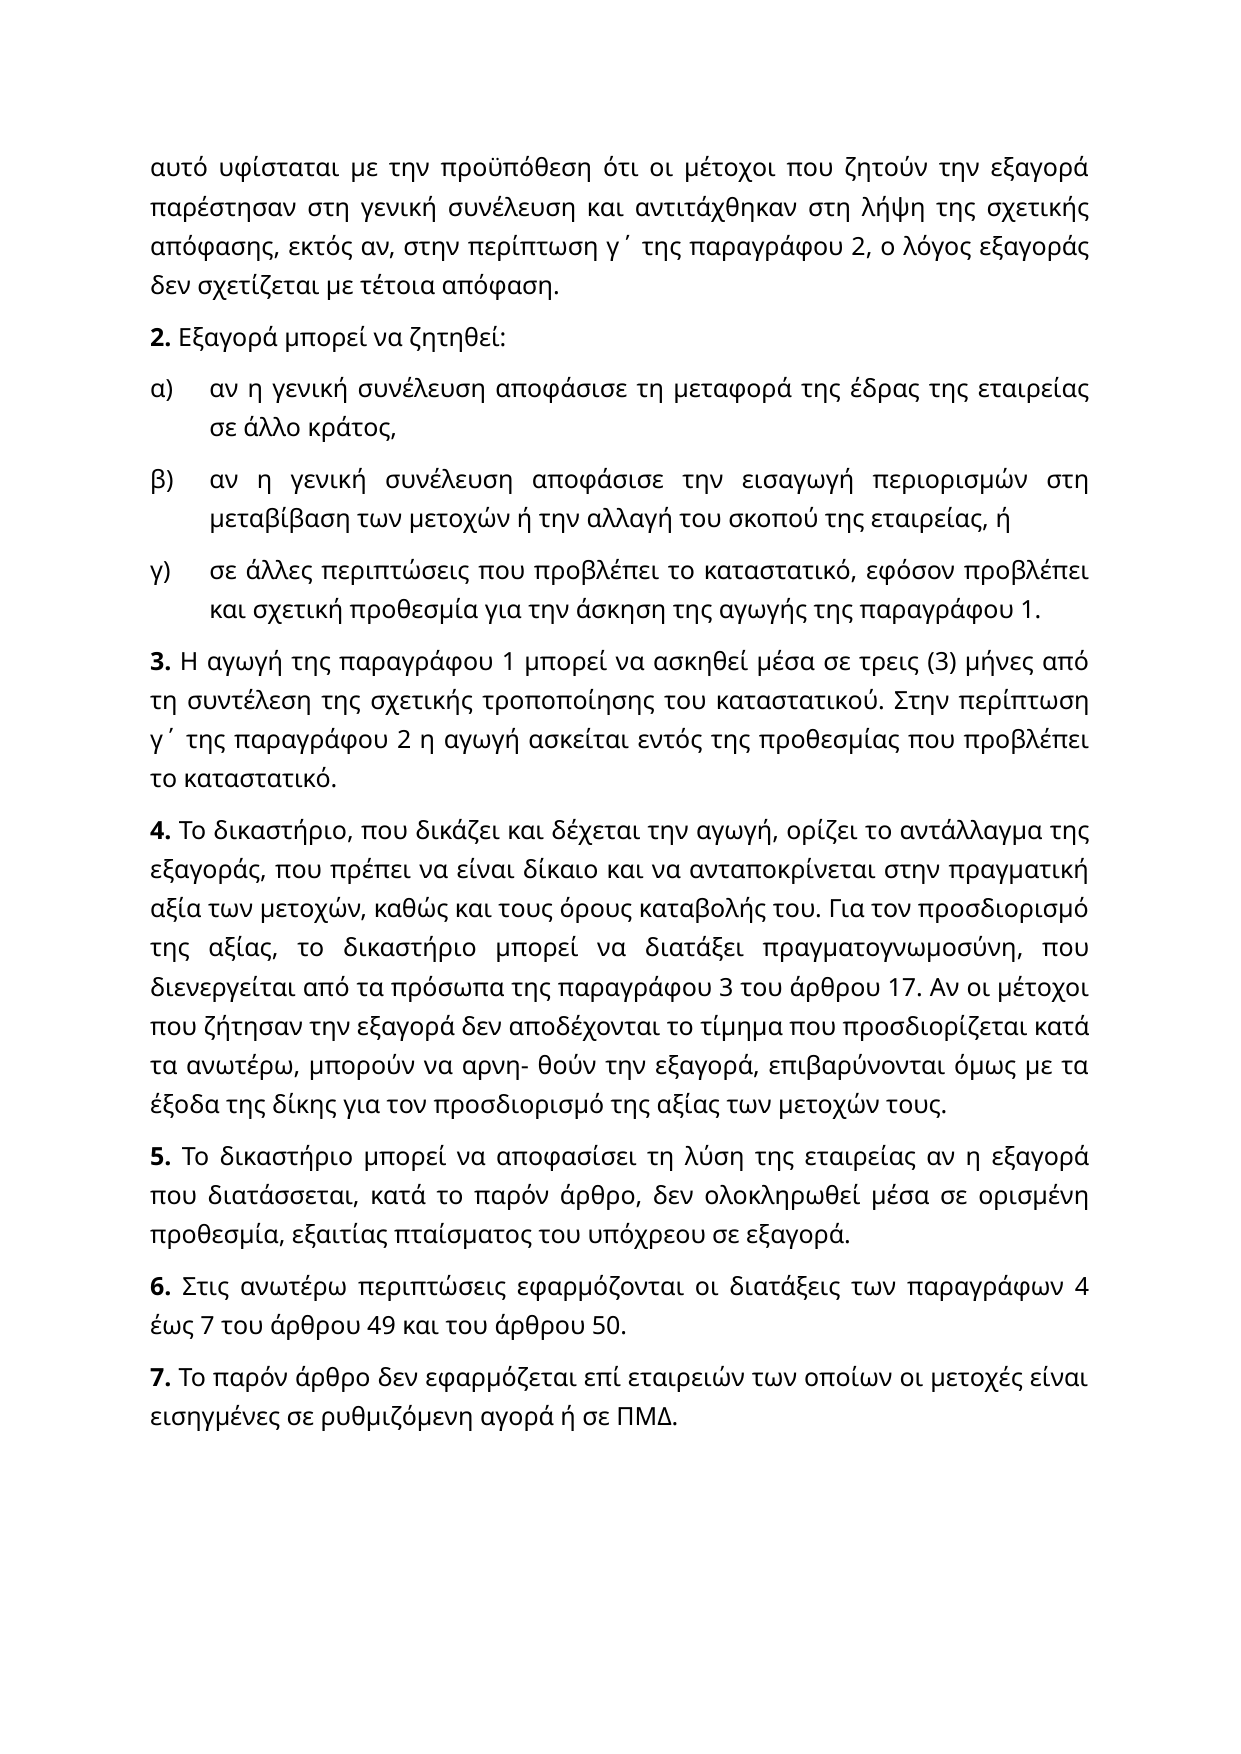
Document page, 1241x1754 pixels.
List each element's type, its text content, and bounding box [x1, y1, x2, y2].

text αυτό υφίσταται με την προϋπόθεση ότι οι μέτοχοι που ζητούν την εξαγορά παρέστησαν στη γενική συνέλευση και αντιτάχθηκαν στη λήψη της σχετικής απόφασης, εκτός αν, στην περίπτωση γ΄ της παραγράφου 2, ο λόγος εξαγοράς δεν σχετίζεται με τέτοια απόφαση. [150, 150, 1090, 302]
text 6. Στις ανωτέρω περιπτώσεις εφαρμόζονται οι διατάξεις των παραγράφων 4 έως 7 του άρθρου 49 και του άρθρου 50. [150, 1268, 1090, 1342]
text 3. Η αγωγή της παραγράφου 1 μπορεί να ασκηθεί μέσα σε τρεις (3) μήνες από τη συντέλεση της σχετικής τροποποίησης του καταστατικού. Στην περίπτωση γ΄ της παραγράφου 2 η αγωγή ασκείται εντός της προθεσμίας που προβλέπει το καταστατικό. [150, 643, 1090, 795]
text 7. Το παρόν άρθρο δεν εφαρμόζεται επί εταιρειών των οποίων οι μετοχές είναι εισηγμένες σε ρυθμιζόμενη αγορά ή σε ΠΜΔ. [150, 1359, 1090, 1432]
text 4. Το δικαστήριο, που δικάζει και δέχεται την αγωγή, ορίζει το αντάλλαγμα της εξαγοράς, που πρέπει να είναι δίκαιο και να ανταποκρίνεται στην πραγματική αξία των μετοχών, καθώς και τους όρους καταβολής του. Για τον προσδιορισμό της αξίας, το δικαστήριο μπορεί να διατάξει πραγματογνωμοσύνη, που διενεργείται από τα πρόσωπα της παραγράφου 3 του άρθρου 17. Αν οι μέτοχοι που ζήτησαν την εξαγορά δεν αποδέχονται το τίμημα που προσδιορίζεται κατά τα ανωτέρω, μπορούν να αρνη- θούν την εξαγορά, επιβαρύνονται όμως με τα έξοδα της δίκης για τον προσδιορισμό της αξίας των μετοχών τους. [150, 812, 1090, 1121]
list α) αν η γενική συνέλευση αποφάσισε τη μεταφορά της έδρας της εταιρείας σε άλλο κράτος, [150, 371, 1090, 444]
text 2. Εξαγορά μπορεί να ζητηθεί: [150, 319, 1090, 353]
text 5. Το δικαστήριο μπορεί να αποφασίσει τη λύση της εταιρείας αν η εξαγορά που διατάσσεται, κατά το παρόν άρθρο, δεν ολοκληρωθεί μέσα σε ορισμένη προθεσμία, εξαιτίας πταίσματος του υπόχρεου σε εξαγορά. [150, 1138, 1090, 1251]
list γ) σε άλλες περιπτώσεις που προβλέπει το καταστατικό, εφόσον προβλέπει και σχετική προθεσμία για την άσκηση της αγωγής της παραγράφου 1. [150, 552, 1090, 626]
list β) αν η γενική συνέλευση αποφάσισε την εισαγωγή περιορισμών στη μεταβίβαση των μετοχών ή την αλλαγή του σκοπού της εταιρείας, ή [150, 462, 1090, 535]
